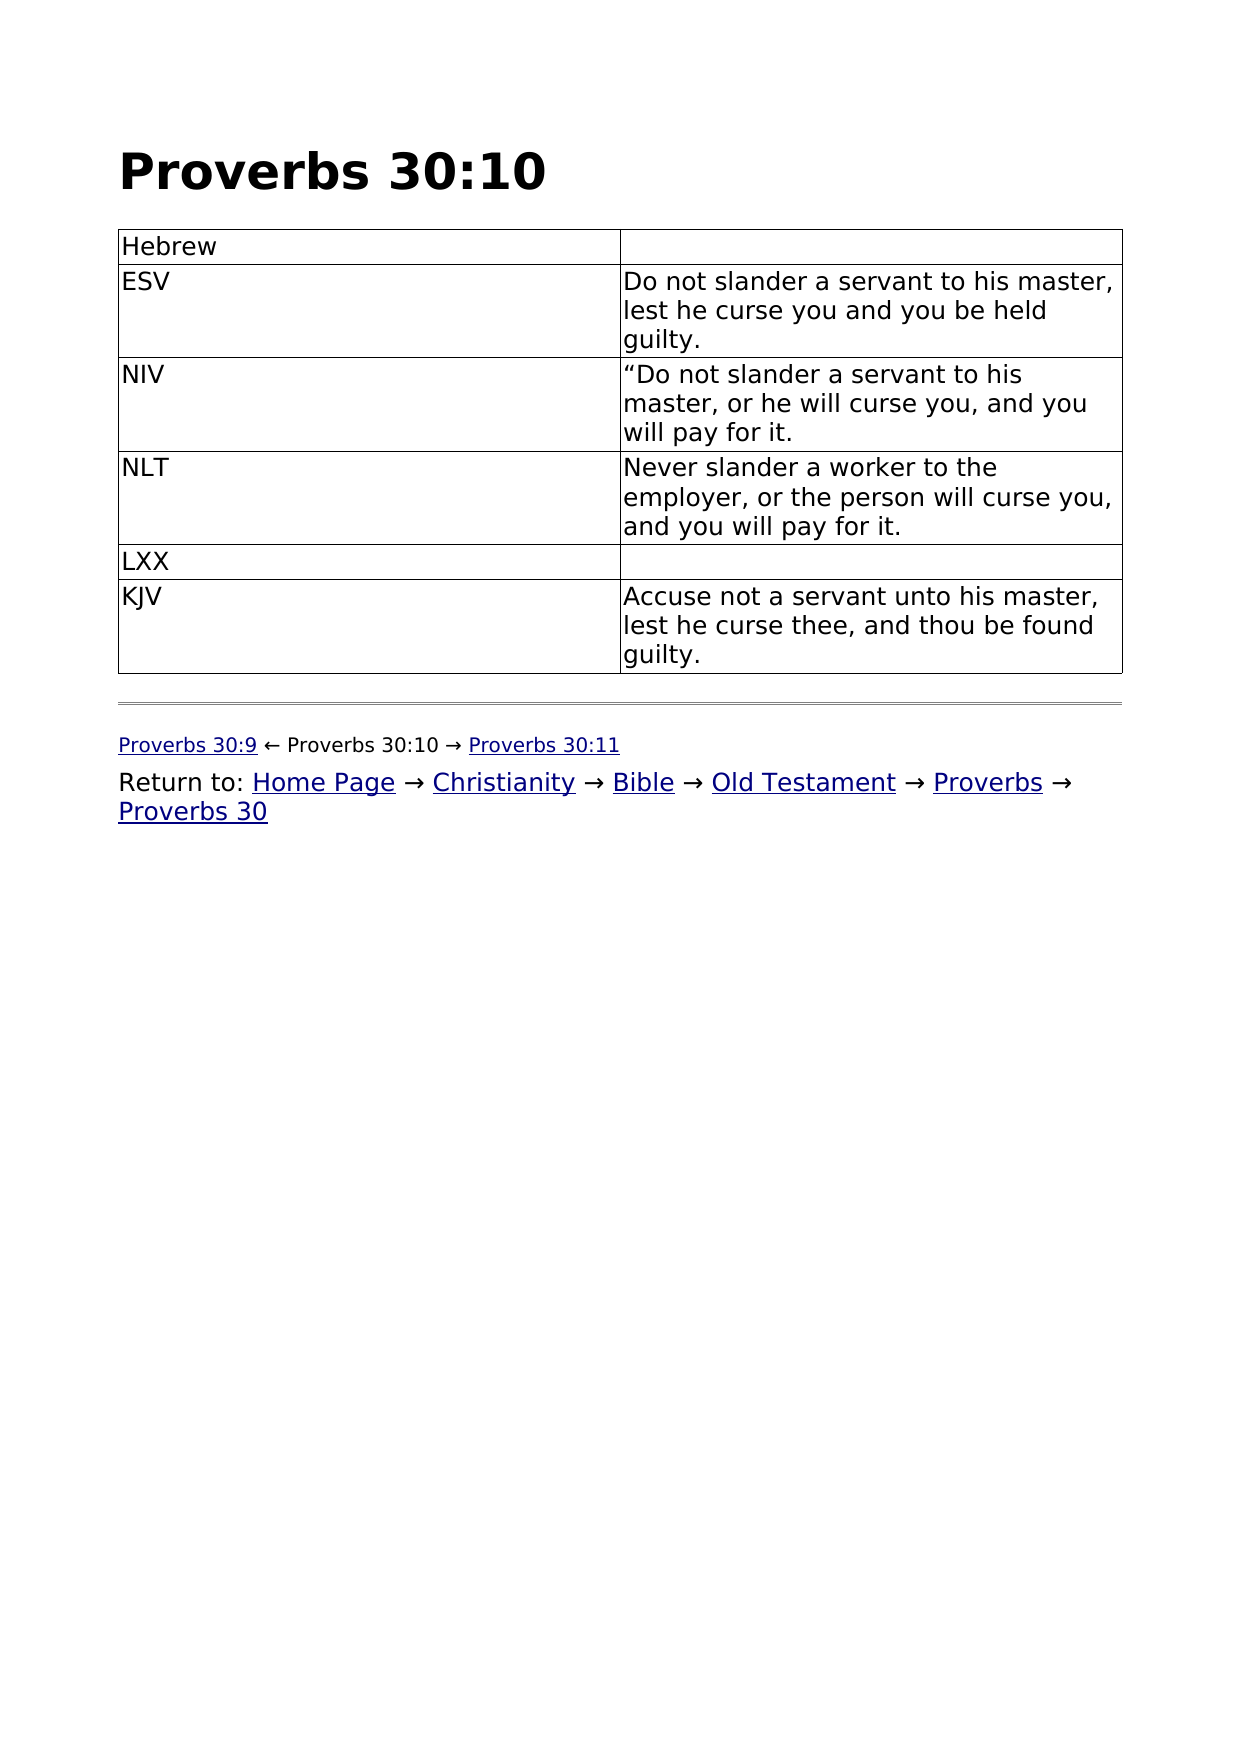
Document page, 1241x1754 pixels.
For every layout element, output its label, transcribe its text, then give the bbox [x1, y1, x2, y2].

subtitle Proverbs 30:10 [118, 143, 1122, 201]
table_cell ESV [119, 265, 620, 357]
table_cell KJV [119, 580, 620, 673]
table_cell LXX [119, 545, 620, 579]
table_header [621, 230, 1122, 264]
table_cell Accuse not a servant unto his master, lest he curse thee, and thou be found guilty. [621, 580, 1122, 673]
table_cell “Do not slander a servant to his master, or he will curse you, and you will pay for it. [621, 358, 1122, 451]
table_cell [621, 545, 1122, 579]
table_cell Never slander a worker to the employer, or the person will curse you, and you will pay for it. [621, 452, 1122, 544]
text Proverbs 30:9 ← Proverbs 30:10 → Proverbs 30:11 [118, 734, 1122, 768]
table_cell Do not slander a servant to his master, lest he curse you and you be held guilty. [621, 265, 1122, 357]
text Return to: Home Page → Christianity → Bible → Old Testament → Proverbs → Proverbs 30 [118, 768, 1122, 826]
table_cell NLT [119, 452, 620, 544]
table_cell NIV [119, 358, 620, 451]
table_header Hebrew [119, 230, 620, 264]
